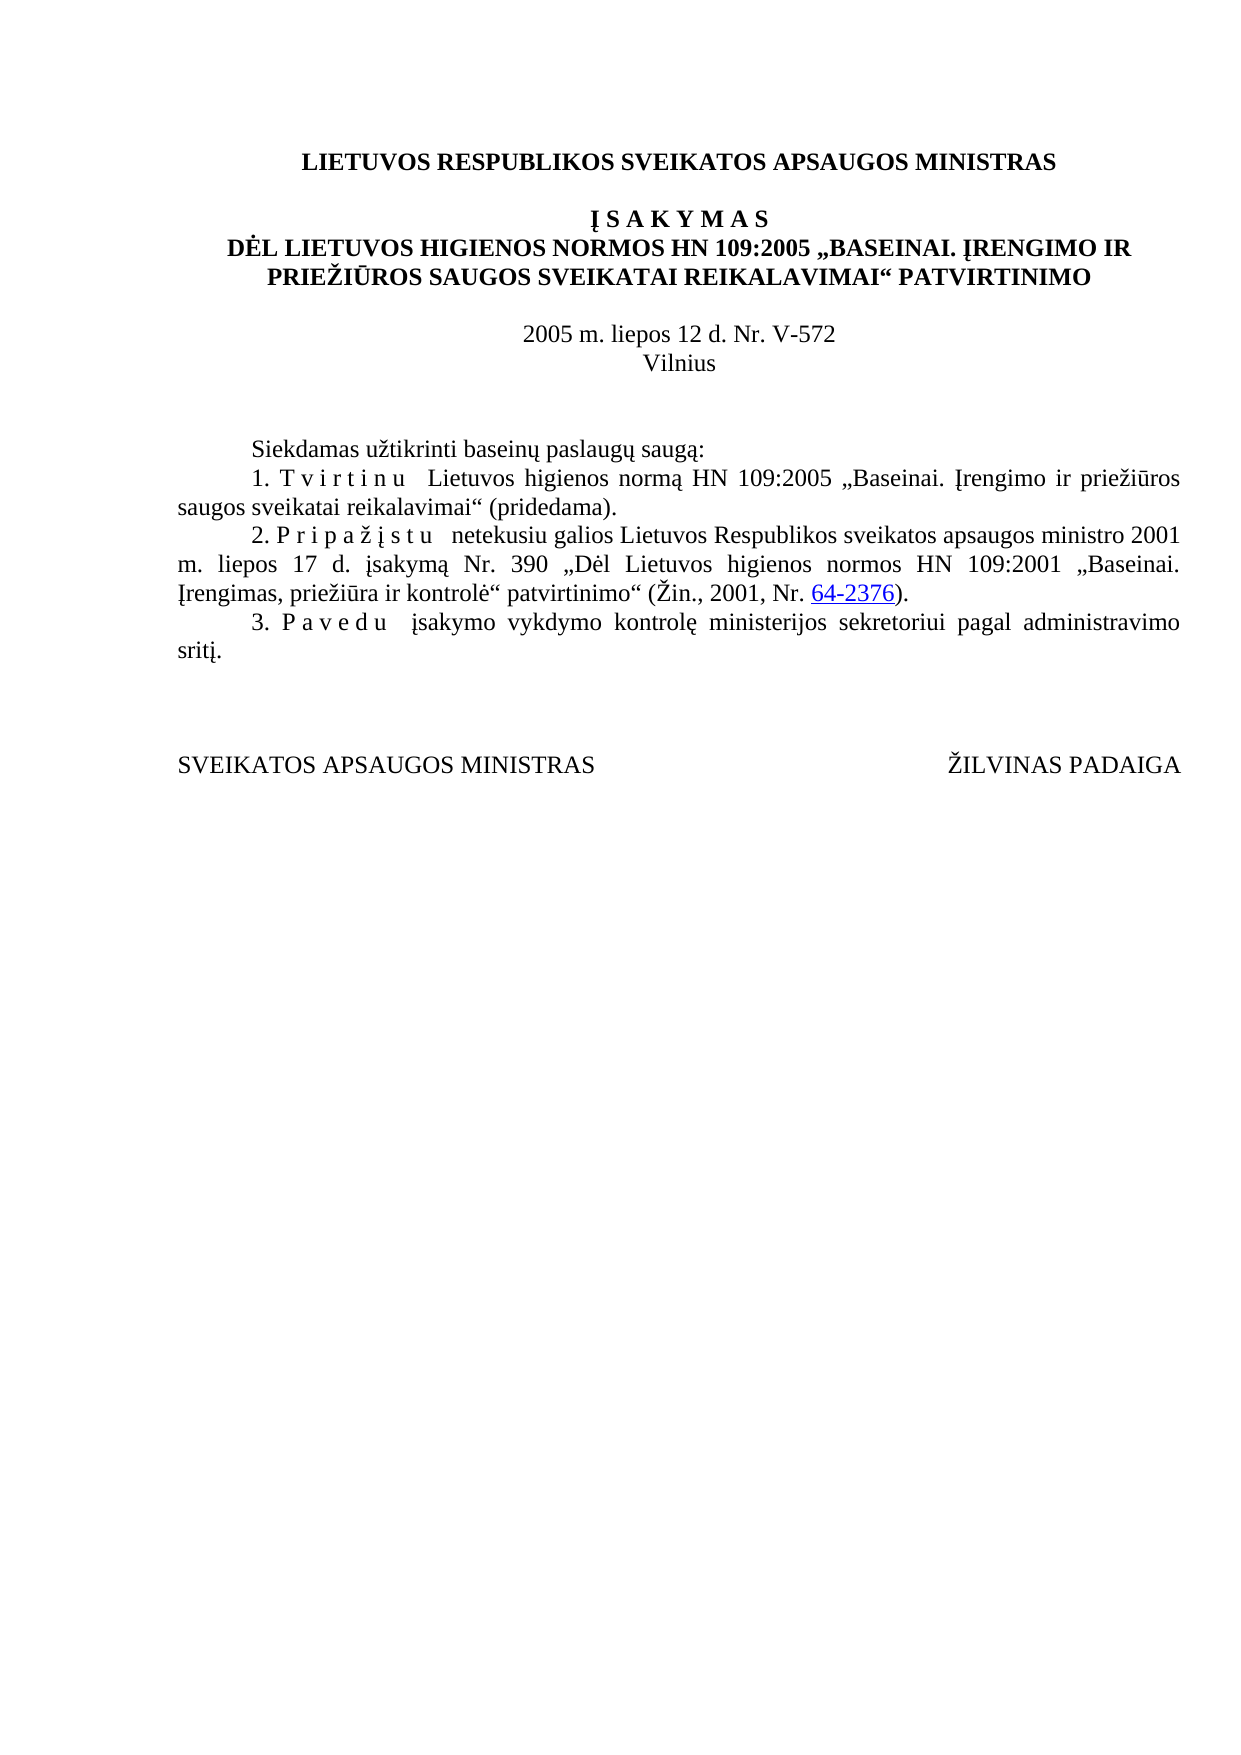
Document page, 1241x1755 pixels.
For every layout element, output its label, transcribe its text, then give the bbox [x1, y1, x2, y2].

text Į S A K Y M A S [177, 204, 1181, 233]
text SVEIKATOS APSAUGOS MINISTRAS ŽILVINAS PADAIGA [177, 751, 1181, 779]
text DĖL LIETUVOS HIGIENOS NORMOS HN 109:2005 „BASEINAI. ĮRENGIMO IR PRIEŽIŪROS SAUGOS SVEIKATAI REIKALAVIMAI“ PATVIRTINIMO [177, 233, 1181, 291]
text Vilnius [177, 348, 1181, 377]
text 2005 m. liepos 12 d. Nr. V-572 [177, 319, 1181, 348]
text 3. Pavedu įsakymo vykdymo kontrolę ministerijos sekretoriui pagal administravimo sritį. [177, 607, 1181, 664]
text LIETUVOS RESPUBLIKOS SVEIKATOS APSAUGOS MINISTRAS [177, 147, 1181, 176]
text 2. Pripažįstu netekusiu galios Lietuvos Respublikos sveikatos apsaugos ministro 2001 m. liepos 17 d. įsakymą Nr. 390 „Dėl Lietuvos higienos normos HN 109:2001 „Baseinai. Įrengimas, priežiūra ir kontrolė“ patvirtinimo“ (Žin., 2001, Nr. 64-2376). [177, 521, 1181, 607]
text 1. Tvirtinu Lietuvos higienos normą HN 109:2005 „Baseinai. Įrengimo ir priežiūros saugos sveikatai reikalavimai“ (pridedama). [177, 463, 1181, 521]
text Siekdamas užtikrinti baseinų paslaugų saugą: [177, 434, 1181, 463]
